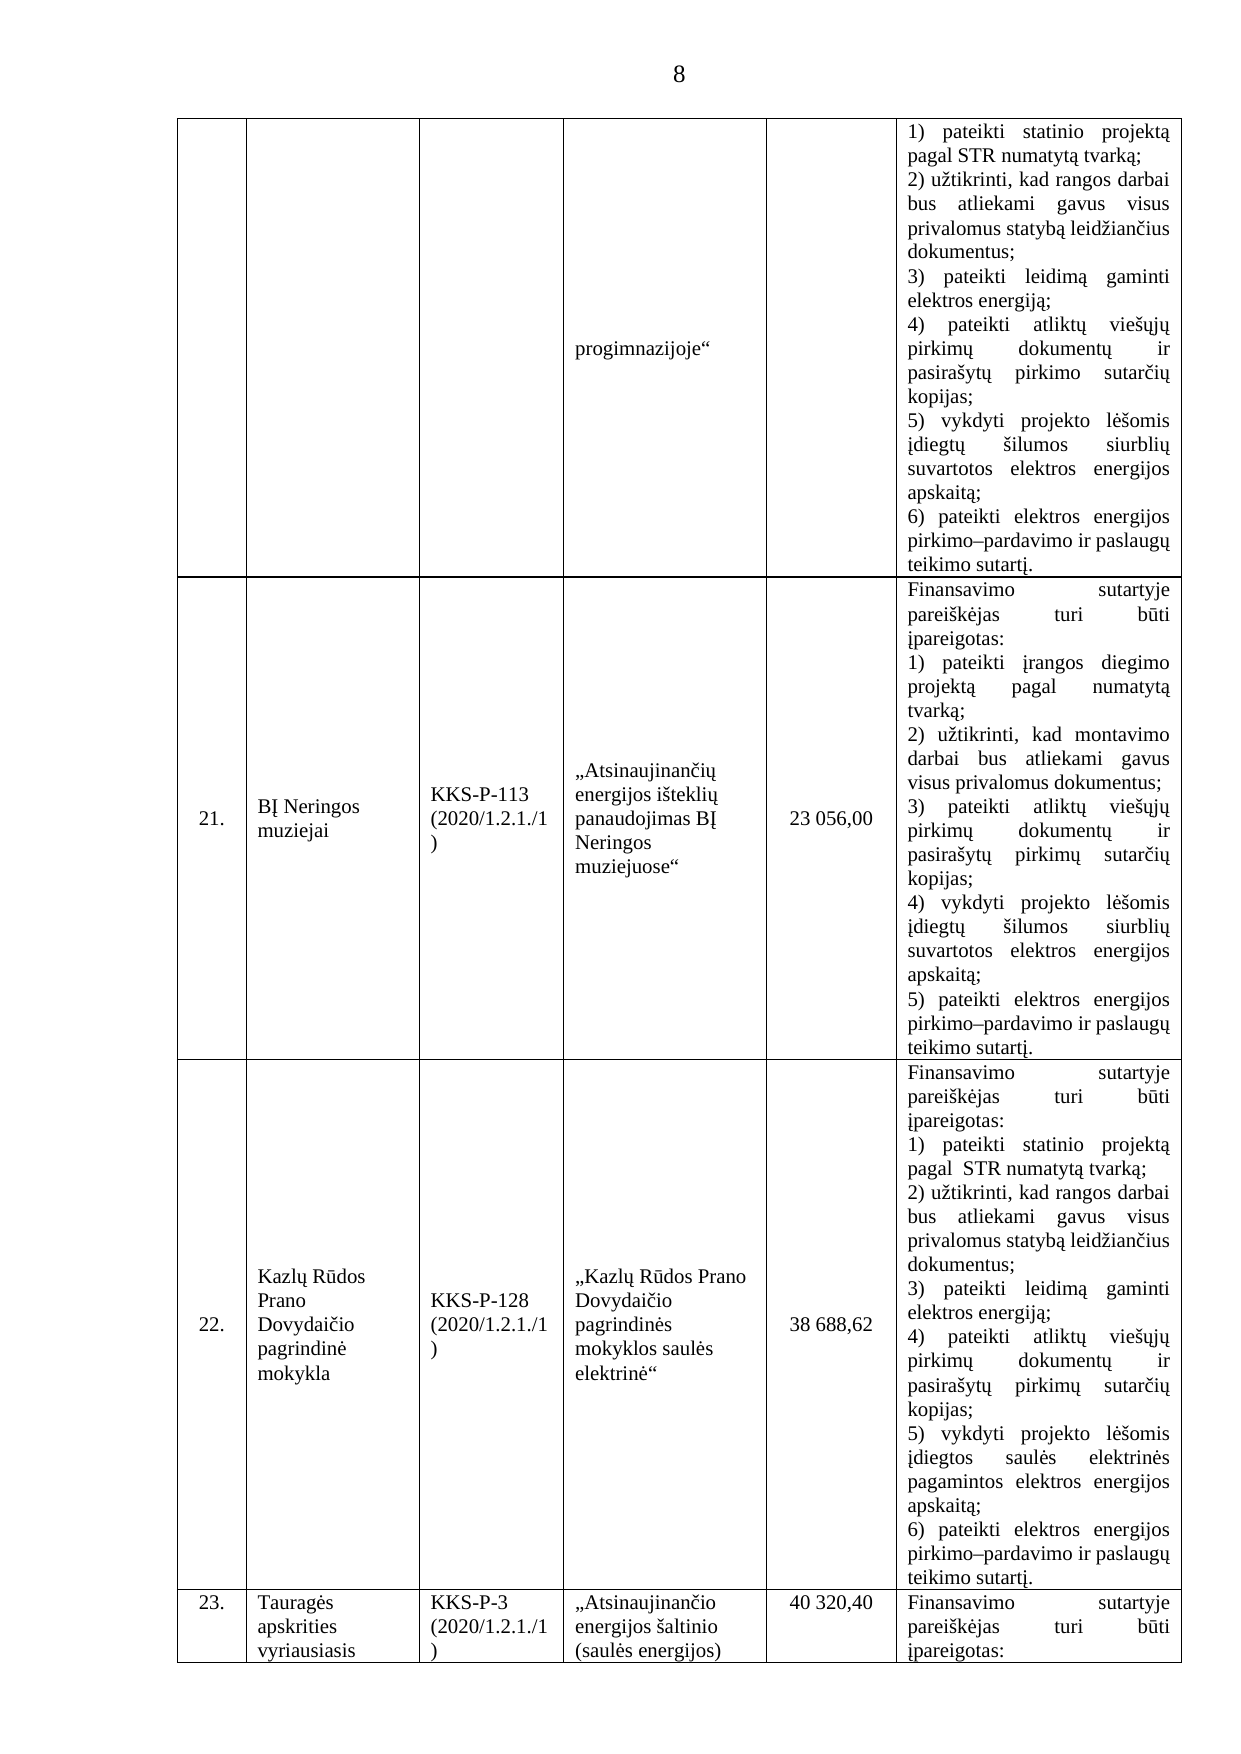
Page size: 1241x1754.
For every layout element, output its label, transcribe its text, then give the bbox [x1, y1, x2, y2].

table_cell 1) pateikti statinio projektą pagal STR numatytą tvarką; 2) užtikrinti, kad rangos darbai bus atliekami gavus visus privalomus statybą leidžiančius dokumentus; 3) pateikti leidimą gaminti elektros energiją; 4) pateikti atliktų viešųjų pirkimų dokumentų ir pasirašytų pirkimo sutarčių kopijas; 5) vykdyti projekto lėšomis įdiegtų šilumos siurblių suvartotos elektros energijos apskaitą; 6) pateikti elektros energijos pirkimo–pardavimo ir paslaugų teikimo sutartį. [897, 119, 1181, 576]
table_cell [247, 119, 419, 576]
table_cell Kazlų Rūdos Prano Dovydaičio pagrindinė mokykla [247, 1060, 419, 1589]
table_cell KKS-P-3 (2020/1.2.1./1) [420, 1590, 563, 1662]
table_cell 21. [178, 578, 246, 1059]
table_cell progimnazijoje“ [564, 119, 766, 576]
table_cell Finansavimo sutartyje pareiškėjas turi būti įpareigotas: 1) pateikti įrangos diegimo projektą pagal numatytą tvarką; 2) užtikrinti, kad montavimo darbai bus atliekami gavus visus privalomus dokumentus; 3) pateikti atliktų viešųjų pirkimų dokumentų ir pasirašytų pirkimų sutarčių kopijas; 4) vykdyti projekto lėšomis įdiegtų šilumos siurblių suvartotos elektros energijos apskaitą; 5) pateikti elektros energijos pirkimo–pardavimo ir paslaugų teikimo sutartį. [897, 578, 1181, 1059]
table_cell KKS-P-128 (2020/1.2.1./1) [420, 1060, 563, 1589]
table_cell Finansavimo sutartyje pareiškėjas turi būti įpareigotas: 1) pateikti statinio projektą pagal STR numatytą tvarką; 2) užtikrinti, kad rangos darbai bus atliekami gavus visus privalomus statybą leidžiančius dokumentus; 3) pateikti leidimą gaminti elektros energiją; 4) pateikti atliktų viešųjų pirkimų dokumentų ir pasirašytų pirkimų sutarčių kopijas; 5) vykdyti projekto lėšomis įdiegtos saulės elektrinės pagamintos elektros energijos apskaitą; 6) pateikti elektros energijos pirkimo–pardavimo ir paslaugų teikimo sutartį. [897, 1060, 1181, 1589]
table_cell 23. [178, 1590, 246, 1662]
table_cell Tauragės apskrities vyriausiasis [247, 1590, 419, 1662]
table_cell KKS-P-113 (2020/1.2.1./1) [420, 578, 563, 1059]
table_cell „Atsinaujinančio energijos šaltinio (saulės energijos) [564, 1590, 766, 1662]
table_cell 40 320,40 [767, 1590, 896, 1662]
table_cell 38 688,62 [767, 1060, 896, 1589]
table_cell Finansavimo sutartyje pareiškėjas turi būti įpareigotas: [897, 1590, 1181, 1662]
table_cell BĮ Neringos muziejai [247, 578, 419, 1059]
table_cell [767, 119, 896, 576]
table_cell 23 056,00 [767, 578, 896, 1059]
table_cell [420, 119, 563, 576]
table_cell 22. [178, 1060, 246, 1589]
table_cell „Atsinaujinančių energijos išteklių panaudojimas BĮ Neringos muziejuose“ [564, 578, 766, 1059]
table_cell „Kazlų Rūdos Prano Dovydaičio pagrindinės mokyklos saulės elektrinė“ [564, 1060, 766, 1589]
table_cell [178, 119, 246, 576]
